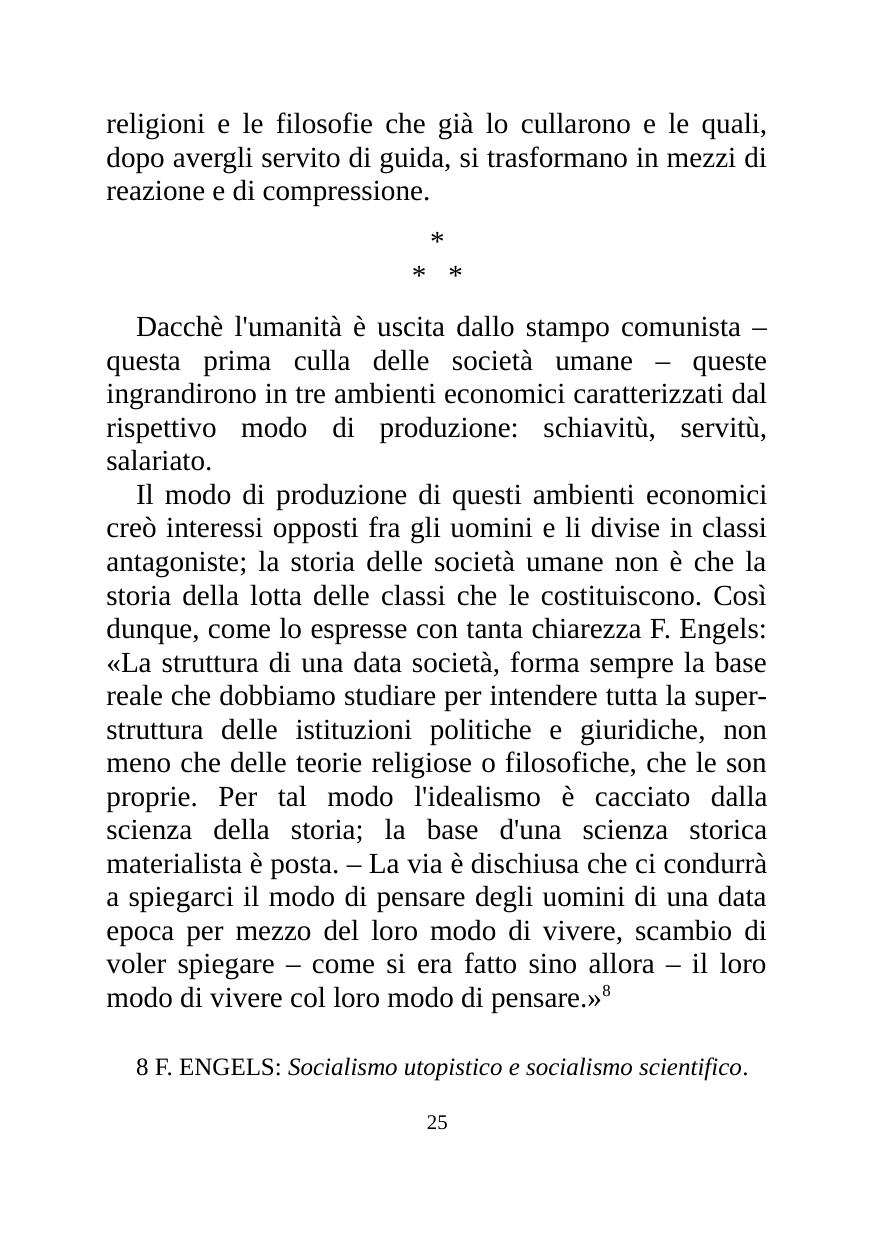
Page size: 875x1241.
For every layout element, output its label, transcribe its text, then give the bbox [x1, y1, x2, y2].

text Il modo di produzione di questi ambienti economici creò interessi opposti fra gli uomini e li divise in classi antagoniste; la storia delle società umane non è che la storia della lotta delle classi che le costituiscono. Così dunque, come lo espresse con tanta chiarezza F. Engels: «La struttura di una data società, forma sempre la base reale che dobbiamo studiare per intendere tutta la super-struttura delle istituzioni politiche e giuridiche, non meno che delle teorie religiose o filosofiche, che le son proprie. Per tal modo l'idealismo è cacciato dalla scienza della storia; la base d'una scienza storica materialista è posta. – La via è dischiusa che ci condurrà a spiegarci il modo di pensare degli uomini di una data epoca per mezzo del loro modo di vivere, scambio di voler spiegare – come si era fatto sino allora – il loro modo di vivere col loro modo di pensare.» [106, 477, 768, 1014]
text religioni e le filosofie che già lo cullarono e le quali, dopo avergli servito di guida, si trasformano in mezzi di reazione e di compressione. [106, 106, 768, 207]
text F. ENGELS: Socialismo utopistico e socialismo scientifico. [106, 1052, 768, 1080]
text * * * [106, 224, 768, 292]
text Dacchè l'umanità è uscita dallo stampo comunista – questa prima culla delle società umane – queste ingrandirono in tre ambienti economici caratterizzati dal rispettivo modo di produzione: schiavitù, servitù, salariato. [106, 309, 768, 477]
